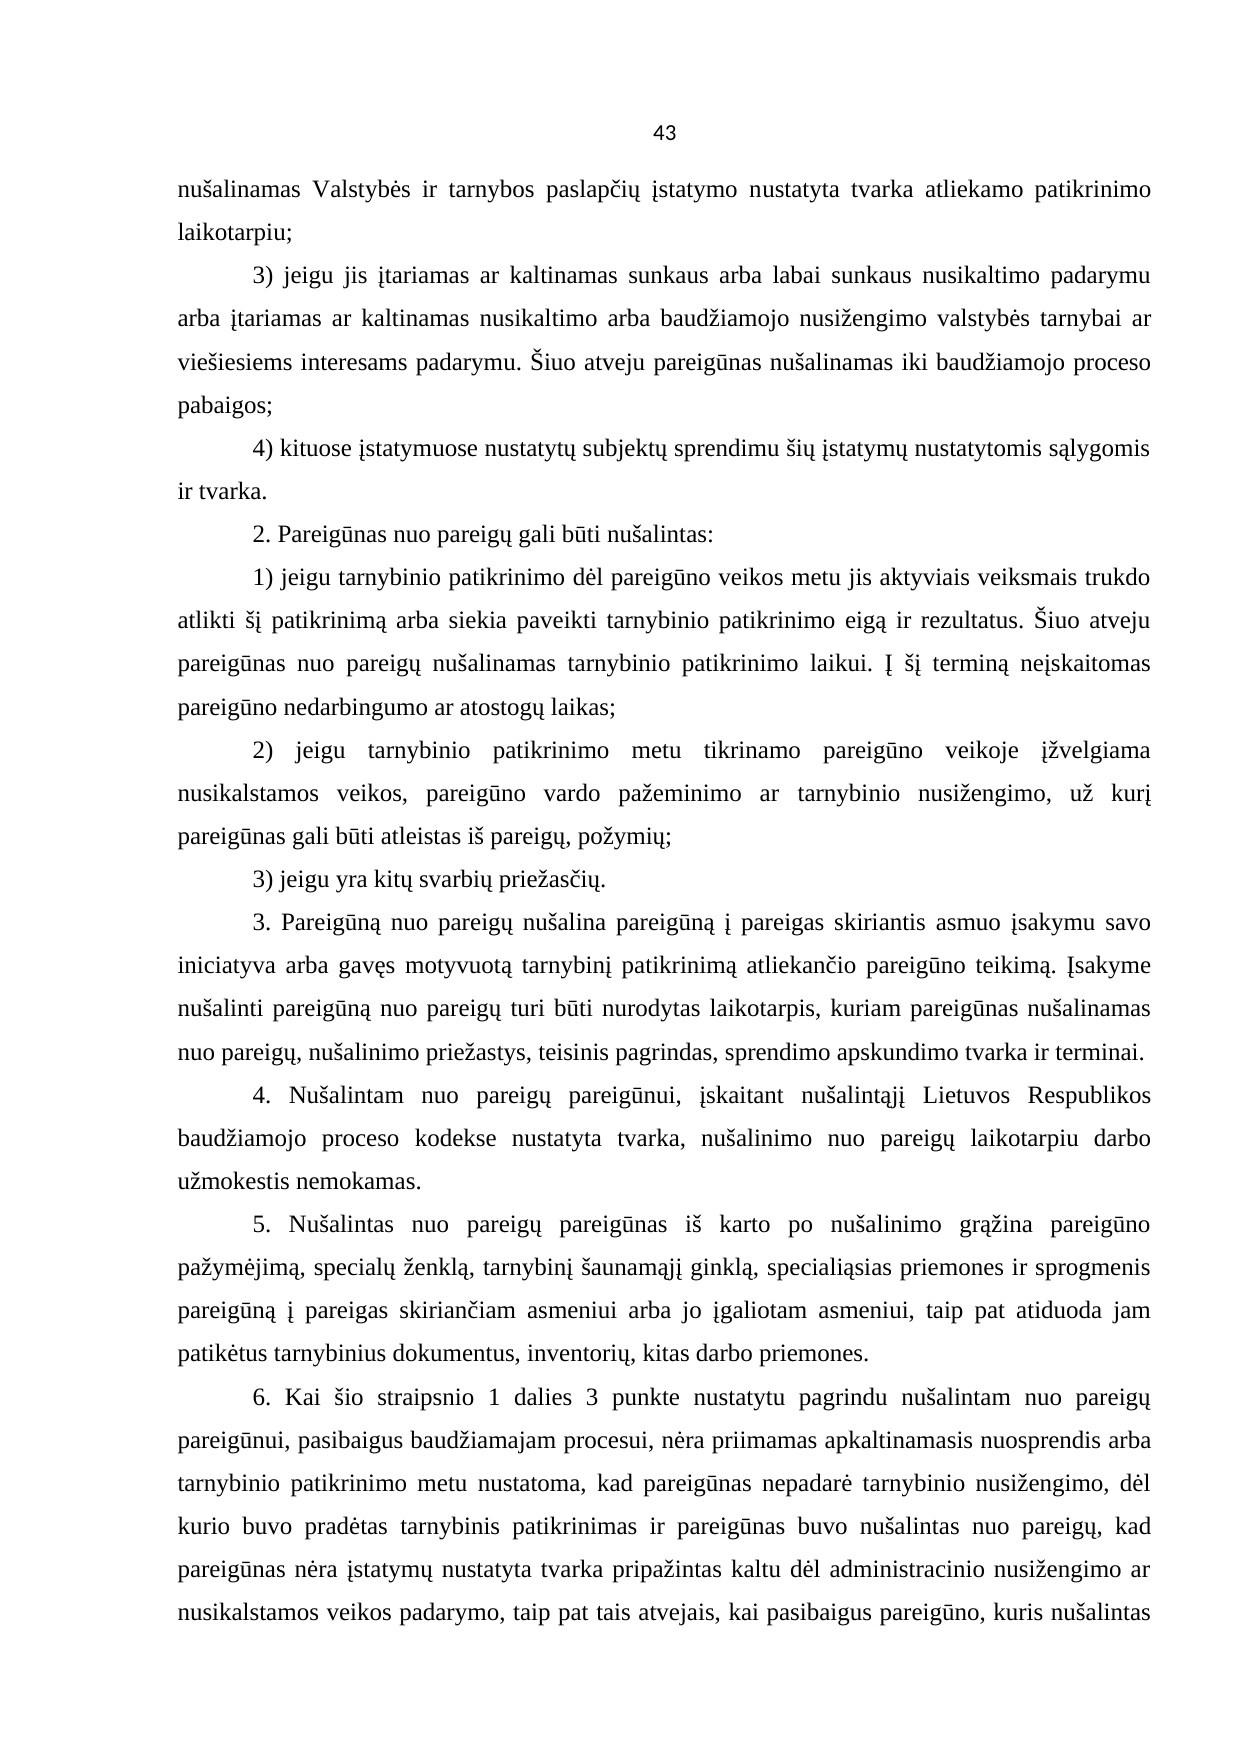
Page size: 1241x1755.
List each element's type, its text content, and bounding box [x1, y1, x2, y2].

text 1) jeigu tarnybinio patikrinimo dėl pareigūno veikos metu jis aktyviais veiksmais trukdo atlikti šį patikrinimą arba siekia paveikti tarnybinio patikrinimo eigą ir rezultatus. Šiuo atveju pareigūnas nuo pareigų nušalinamas tarnybinio patikrinimo laikui. Į šį terminą neįskaitomas pareigūno nedarbingumo ar atostogų laikas; [177, 562, 1152, 720]
text 4. Nušalintam nuo pareigų pareigūnui, įskaitant nušalintąjį Lietuvos Respublikos baudžiamojo proceso kodekse nustatyta tvarka, nušalinimo nuo pareigų laikotarpiu darbo užmokestis nemokamas. [177, 1080, 1152, 1195]
text nušalinamas Valstybės ir tarnybos paslapčių įstatymo nustatyta tvarka atliekamo patikrinimo laikotarpiu; [177, 174, 1152, 246]
text 4) kituose įstatymuose nustatytų subjektų sprendimu šių įstatymų nustatytomis sąlygomis ir tvarka. [177, 433, 1152, 505]
text 3) jeigu yra kitų svarbių priežasčių. [177, 864, 1152, 893]
text 5. Nušalintas nuo pareigų pareigūnas iš karto po nušalinimo grąžina pareigūno pažymėjimą, specialų ženklą, tarnybinį šaunamąjį ginklą, specialiąsias priemones ir sprogmenis pareigūną į pareigas skiriančiam asmeniui arba jo įgaliotam asmeniui, taip pat atiduoda jam patikėtus tarnybinius dokumentus, inventorių, kitas darbo priemones. [177, 1209, 1152, 1367]
text 3. Pareigūną nuo pareigų nušalina pareigūną į pareigas skiriantis asmuo įsakymu savo iniciatyva arba gavęs motyvuotą tarnybinį patikrinimą atliekančio pareigūno teikimą. Įsakyme nušalinti pareigūną nuo pareigų turi būti nurodytas laikotarpis, kuriam pareigūnas nušalinamas nuo pareigų, nušalinimo priežastys, teisinis pagrindas, sprendimo apskundimo tvarka ir terminai. [177, 907, 1152, 1065]
text 2) jeigu tarnybinio patikrinimo metu tikrinamo pareigūno veikoje įžvelgiama nusikalstamos veikos, pareigūno vardo pažeminimo ar tarnybinio nusižengimo, už kurį pareigūnas gali būti atleistas iš pareigų, požymių; [177, 735, 1152, 850]
text 2. Pareigūnas nuo pareigų gali būti nušalintas: [177, 519, 1152, 548]
text 3) jeigu jis įtariamas ar kaltinamas sunkaus arba labai sunkaus nusikaltimo padarymu arba įtariamas ar kaltinamas nusikaltimo arba baudžiamojo nusižengimo valstybės tarnybai ar viešiesiems interesams padarymu. Šiuo atveju pareigūnas nušalinamas iki baudžiamojo proceso pabaigos; [177, 260, 1152, 418]
text 6. Kai šio straipsnio 1 dalies 3 punkte nustatytu pagrindu nušalintam nuo pareigų pareigūnui, pasibaigus baudžiamajam procesui, nėra priimamas apkaltinamasis nuosprendis arba tarnybinio patikrinimo metu nustatoma, kad pareigūnas nepadarė tarnybinio nusižengimo, dėl kurio buvo pradėtas tarnybinis patikrinimas ir pareigūnas buvo nušalintas nuo pareigų, kad pareigūnas nėra įstatymų nustatyta tvarka pripažintas kaltu dėl administracinio nusižengimo ar nusikalstamos veikos padarymo, taip pat tais atvejais, kai pasibaigus pareigūno, kuris nušalintas [177, 1382, 1152, 1626]
